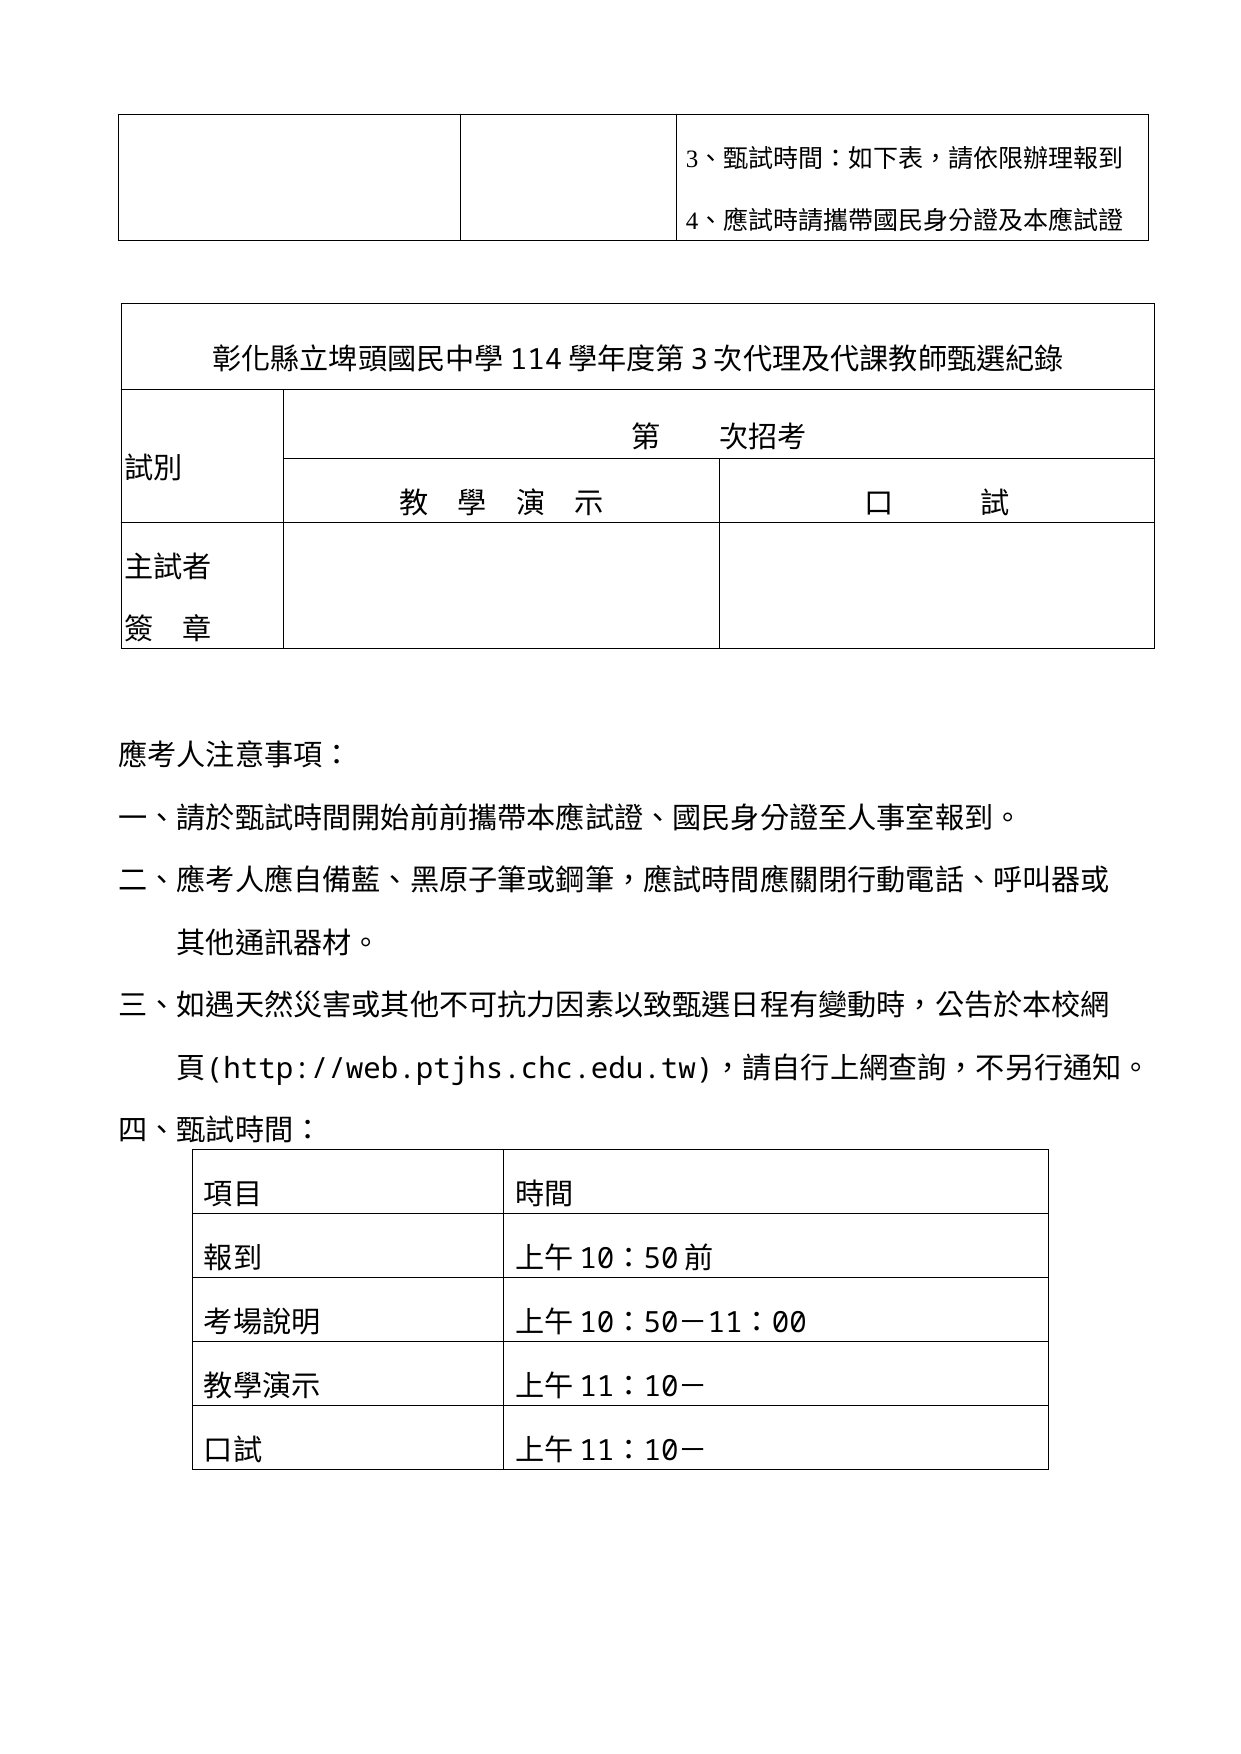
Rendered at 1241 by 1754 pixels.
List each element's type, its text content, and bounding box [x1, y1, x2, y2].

table_cell 報到 [193, 1214, 503, 1277]
text 一、請於甄試時間開始前前攜帶本應試證、國民身分證至人事室報到。 [118, 774, 1122, 836]
table_cell 教學演示 [193, 1342, 503, 1404]
table_cell 口試 [193, 1406, 503, 1468]
text 四、甄試時間： [118, 1086, 1122, 1149]
table_cell 上午10：50－11：00 [504, 1278, 1048, 1341]
text 二、應考人應自備藍、黑原子筆或鋼筆，應試時間應關閉行動電話、呼叫器或其他通訊器材。 [118, 836, 1122, 961]
table_cell 口 試 [720, 459, 1154, 522]
text 應考人注意事項： [118, 711, 1122, 774]
table_header 時間 [504, 1150, 1048, 1213]
table_cell 上午11：10－ [504, 1342, 1048, 1404]
table_cell 第 次招考 [284, 390, 1154, 458]
table_cell 主試者 簽 章 [122, 523, 283, 648]
table_cell 考場說明 [193, 1278, 503, 1341]
table_cell 上午10：50前 [504, 1214, 1048, 1277]
text 三、如遇天然災害或其他不可抗力因素以致甄選日程有變動時，公告於本校網頁(http://web.ptjhs.chc.edu.tw)，請自行上網查詢，不另行通知。 [118, 961, 1122, 1086]
table_header 3、甄試時間：如下表，請依限辦理報到 4、應試時請攜帶國民身分證及本應試證 [677, 115, 1148, 239]
table_cell [119, 115, 460, 239]
table_header 彰化縣立埤頭國民中學114學年度第3次代理及代課教師甄選紀錄 [122, 304, 1154, 389]
table_cell [720, 523, 1154, 648]
table_cell 試別 [122, 390, 283, 522]
table_cell 教 學 演 示 [284, 459, 719, 522]
table_cell 上午11：10－ [504, 1406, 1048, 1468]
table_cell [461, 115, 676, 239]
table_header 項目 [193, 1150, 503, 1213]
table_cell [284, 523, 719, 648]
